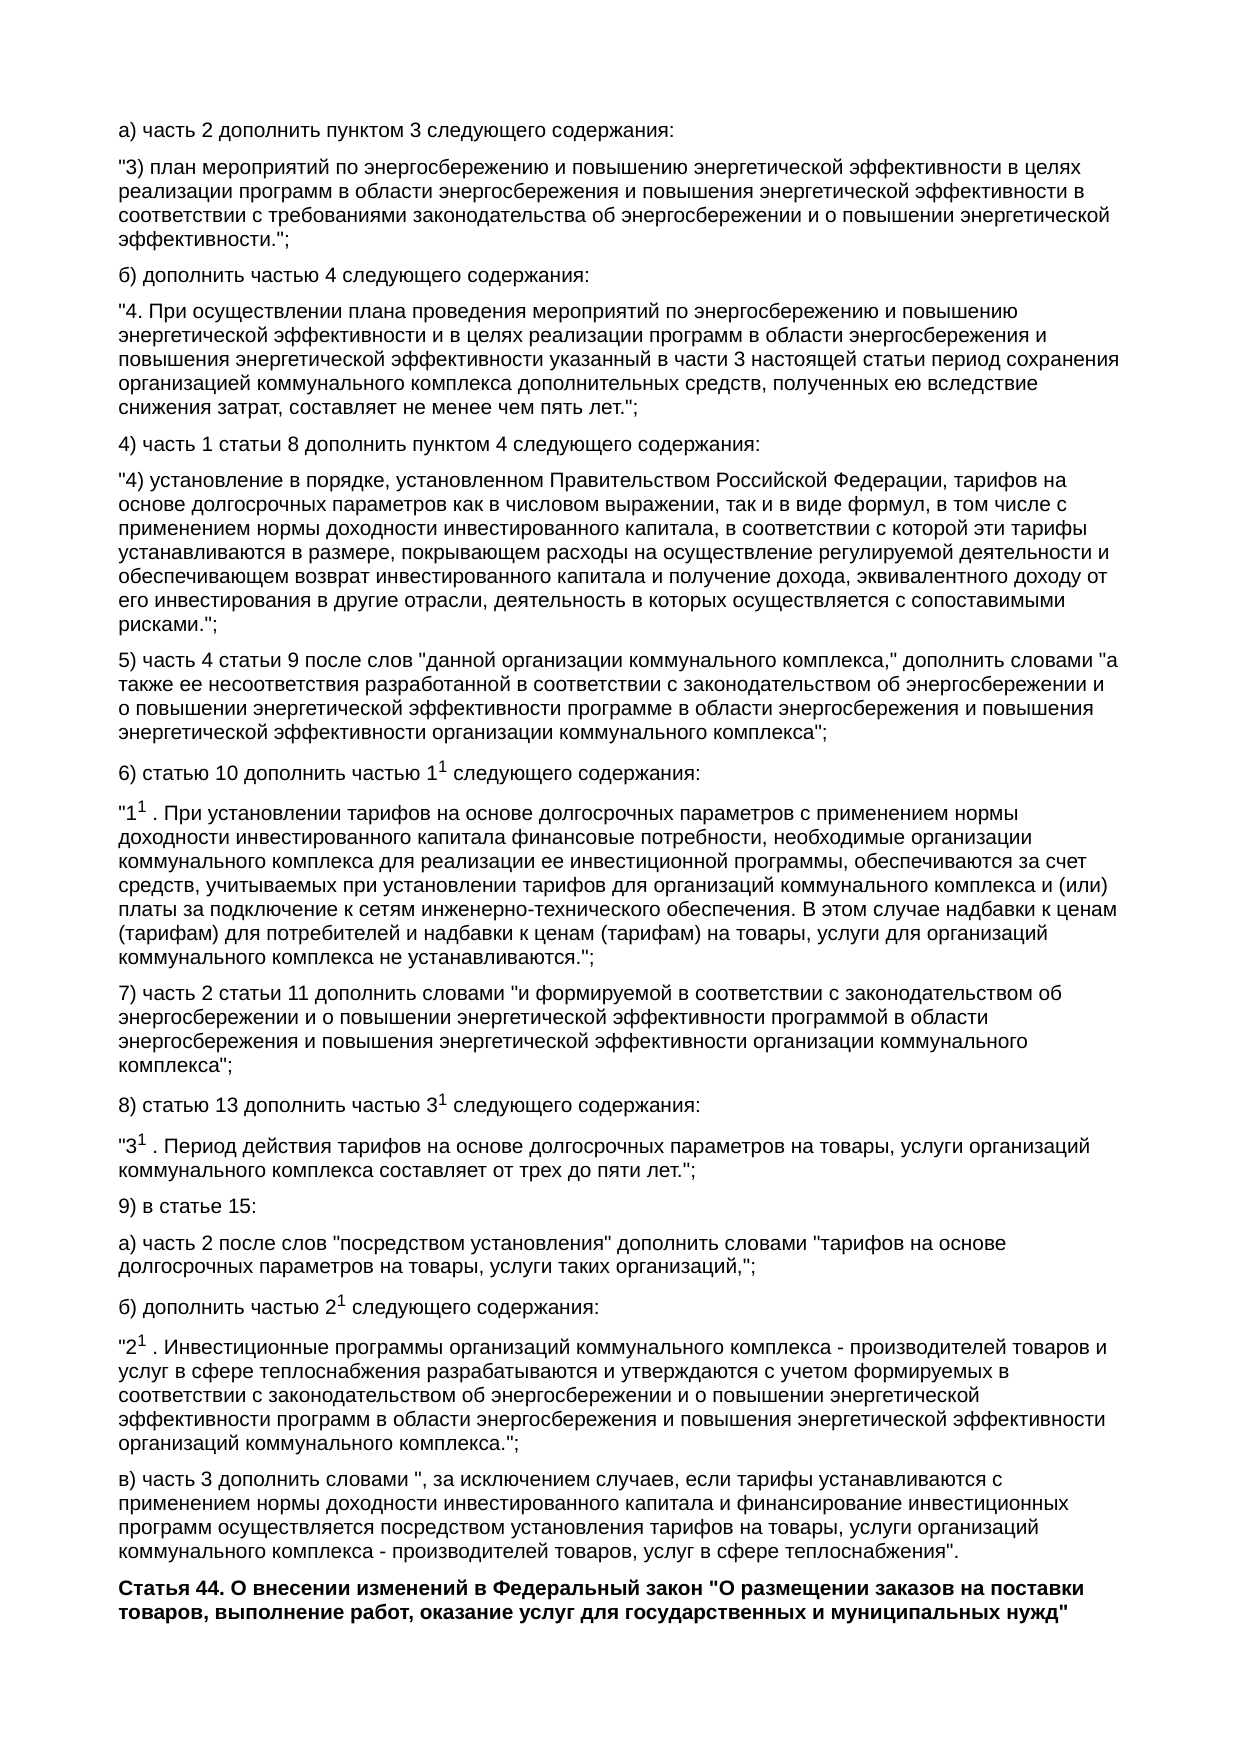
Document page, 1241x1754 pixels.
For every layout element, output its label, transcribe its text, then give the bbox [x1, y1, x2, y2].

text а) часть 2 дополнить пунктом 3 следующего содержания: [118, 118, 1122, 142]
text б) дополнить частью 4 следующего содержания: [118, 263, 1122, 287]
text 5) часть 4 статьи 9 после слов "данной организации коммунального комплекса," дополнить словами "а также ее несоответствия разработанной в соответствии с законодательством об энергосбережении и о повышении энергетической эффективности программе в области энергосбережения и повышения энергетической эффективности организации коммунального комплекса"; [118, 648, 1122, 744]
text 7) часть 2 статьи 11 дополнить словами "и формируемой в соответствии с законодательством об энергосбережении и о повышении энергетической эффективности программой в области энергосбережения и повышения энергетической эффективности организации коммунального комплекса"; [118, 981, 1122, 1077]
text Статья 44. О внесении изменений в Федеральный закон "О размещении заказов на поставки товаров, выполнение работ, оказание услуг для государственных и муниципальных нужд" [118, 1576, 1122, 1623]
text "31 . Период действия тарифов на основе долгосрочных параметров на товары, услуги организаций коммунального комплекса составляет от трех до пяти лет."; [118, 1130, 1122, 1181]
text а) часть 2 после слов "посредством установления" дополнить словами "тарифов на основе долгосрочных параметров на товары, услуги таких организаций,"; [118, 1230, 1122, 1278]
text в) часть 3 дополнить словами ", за исключением случаев, если тарифы устанавливаются с применением нормы доходности инвестированного капитала и финансирование инвестиционных программ осуществляется посредством установления тарифов на товары, услуги организаций коммунального комплекса - производителей товаров, услуг в сфере теплоснабжения". [118, 1467, 1122, 1563]
text 9) в статье 15: [118, 1194, 1122, 1218]
text "4. При осуществлении плана проведения мероприятий по энергосбережению и повышению энергетической эффективности и в целях реализации программ в области энергосбережения и повышения энергетической эффективности указанный в части 3 настоящей статьи период сохранения организацией коммунального комплекса дополнительных средств, полученных ею вследствие снижения затрат, составляет не менее чем пять лет."; [118, 299, 1122, 419]
text б) дополнить частью 21 следующего содержания: [118, 1291, 1122, 1319]
text 8) статью 13 дополнить частью 31 следующего содержания: [118, 1089, 1122, 1117]
text "4) установление в порядке, установленном Правительством Российской Федерации, тарифов на основе долгосрочных параметров как в числовом выражении, так и в виде формул, в том числе с применением нормы доходности инвестированного капитала, в соответствии с которой эти тарифы устанавливаются в размере, покрывающем расходы на осуществление регулируемой деятельности и обеспечивающем возврат инвестированного капитала и получение дохода, эквивалентного доходу от его инвестирования в другие отрасли, деятельность в которых осуществляется с сопоставимыми рисками."; [118, 468, 1122, 636]
text "3) план мероприятий по энергосбережению и повышению энергетической эффективности в целях реализации программ в области энергосбережения и повышения энергетической эффективности в соответствии с требованиями законодательства об энергосбережении и о повышении энергетической эффективности."; [118, 154, 1122, 250]
text "21 . Инвестиционные программы организаций коммунального комплекса - производителей товаров и услуг в сфере теплоснабжения разрабатываются и утверждаются с учетом формируемых в соответствии с законодательством об энергосбережении и о повышении энергетической эффективности программ в области энергосбережения и повышения энергетической эффективности организаций коммунального комплекса."; [118, 1331, 1122, 1455]
text 6) статью 10 дополнить частью 11 следующего содержания: [118, 757, 1122, 784]
text "11 . При установлении тарифов на основе долгосрочных параметров с применением нормы доходности инвестированного капитала финансовые потребности, необходимые организации коммунального комплекса для реализации ее инвестиционной программы, обеспечиваются за счет средств, учитываемых при установлении тарифов для организаций коммунального комплекса и (или) платы за подключение к сетям инженерно-технического обеспечения. В этом случае надбавки к ценам (тарифам) для потребителей и надбавки к ценам (тарифам) на товары, услуги для организаций коммунального комплекса не устанавливаются."; [118, 797, 1122, 968]
text 4) часть 1 статьи 8 дополнить пунктом 4 следующего содержания: [118, 432, 1122, 456]
